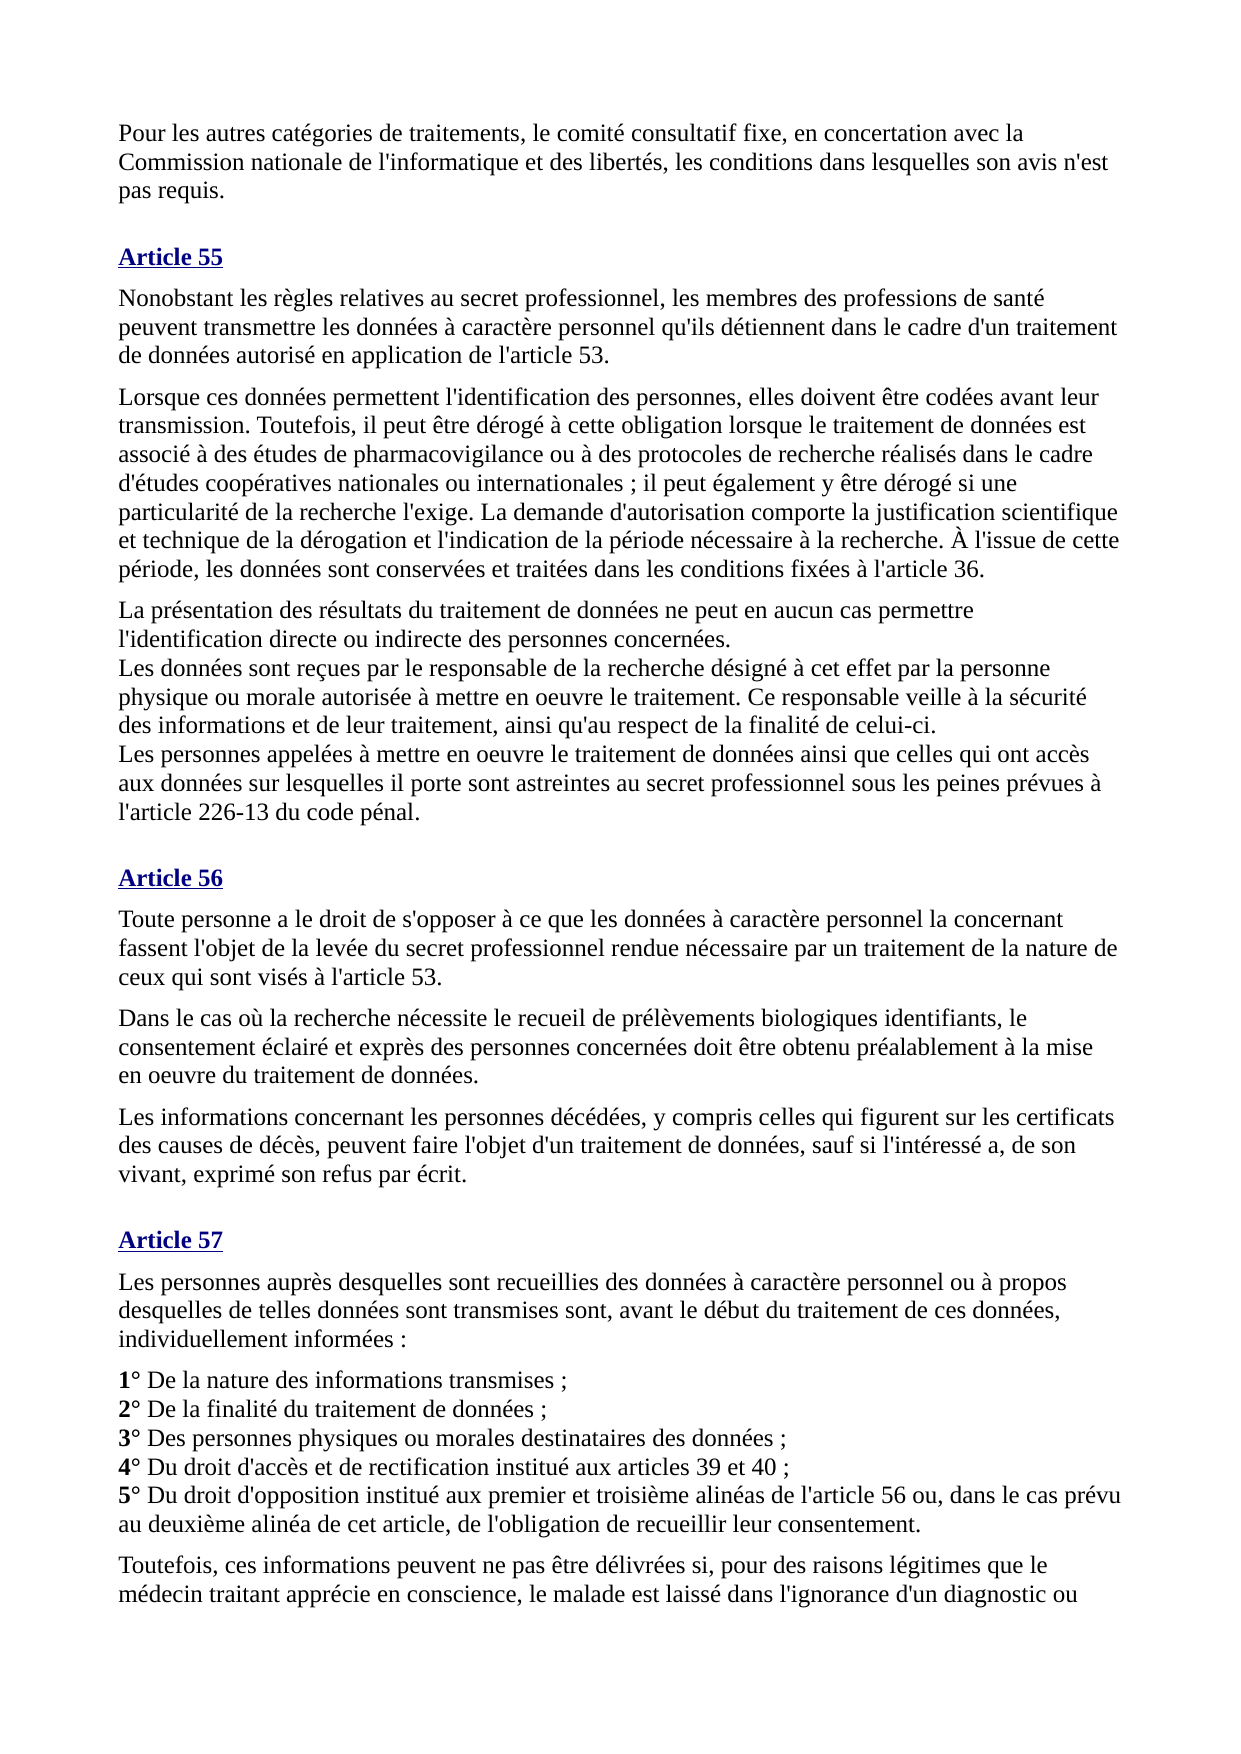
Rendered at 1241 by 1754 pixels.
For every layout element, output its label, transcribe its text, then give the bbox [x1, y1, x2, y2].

text Toute personne a le droit de s'opposer à ce que les données à caractère personnel la concernant fassent l'objet de la levée du secret professionnel rendue nécessaire par un traitement de la nature de ceux qui sont visés à l'article 53. [118, 904, 1122, 991]
text Pour les autres catégories de traitements, le comité consultatif fixe, en concertation avec la Commission nationale de l'informatique et des libertés, les conditions dans lesquelles son avis n'est pas requis. [118, 118, 1122, 204]
text Les personnes auprès desquelles sont recueillies des données à caractère personnel ou à propos desquelles de telles données sont transmises sont, avant le début du traitement de ces données, individuellement informées : [118, 1267, 1122, 1353]
text La présentation des résultats du traitement de données ne peut en aucun cas permettre l'identification directe ou indirecte des personnes concernées. Les données sont reçues par le responsable de la recherche désigné à cet effet par la personne physique ou morale autorisée à mettre en oeuvre le traitement. Ce responsable veille à la sécurité des informations et de leur traitement, ainsi qu'au respect de la finalité de celui-ci. Les personnes appelées à mettre en oeuvre le traitement de données ainsi que celles qui ont accès aux données sur lesquelles il porte sont astreintes au secret professionnel sous les peines prévues à l'article 226-13 du code pénal. [118, 596, 1122, 826]
subtitle Article 55 [118, 242, 1122, 271]
text Lorsque ces données permettent l'identification des personnes, elles doivent être codées avant leur transmission. Toutefois, il peut être dérogé à cette obligation lorsque le traitement de données est associé à des études de pharmacovigilance ou à des protocoles de recherche réalisés dans le cadre d'études coopératives nationales ou internationales ; il peut également y être dérogé si une particularité de la recherche l'exige. La demande d'autorisation comporte la justification scientifique et technique de la dérogation et l'indication de la période nécessaire à la recherche. À l'issue de cette période, les données sont conservées et traitées dans les conditions fixées à l'article 36. [118, 382, 1122, 583]
text Toutefois, ces informations peuvent ne pas être délivrées si, pour des raisons légitimes que le médecin traitant apprécie en conscience, le malade est laissé dans l'ignorance d'un diagnostic ou [118, 1551, 1122, 1608]
subtitle Article 57 [118, 1226, 1122, 1254]
text Les informations concernant les personnes décédées, y compris celles qui figurent sur les certificats des causes de décès, peuvent faire l'objet d'un traitement de données, sauf si l'intéressé a, de son vivant, exprimé son refus par écrit. [118, 1102, 1122, 1188]
text 1° De la nature des informations transmises ; 2° De la finalité du traitement de données ; 3° Des personnes physiques ou morales destinataires des données ; 4° Du droit d'accès et de rectification institué aux articles 39 et 40 ; 5° Du droit d'opposition institué aux premier et troisième alinéas de l'article 56 ou, dans le cas prévu au deuxième alinéa de cet article, de l'obligation de recueillir leur consentement. [118, 1366, 1122, 1538]
text Dans le cas où la recherche nécessite le recueil de prélèvements biologiques identifiants, le consentement éclairé et exprès des personnes concernées doit être obtenu préalablement à la mise en oeuvre du traitement de données. [118, 1003, 1122, 1089]
text Nonobstant les règles relatives au secret professionnel, les membres des professions de santé peuvent transmettre les données à caractère personnel qu'ils détiennent dans le cadre d'un traitement de données autorisé en application de l'article 53. [118, 283, 1122, 369]
subtitle Article 56 [118, 863, 1122, 892]
